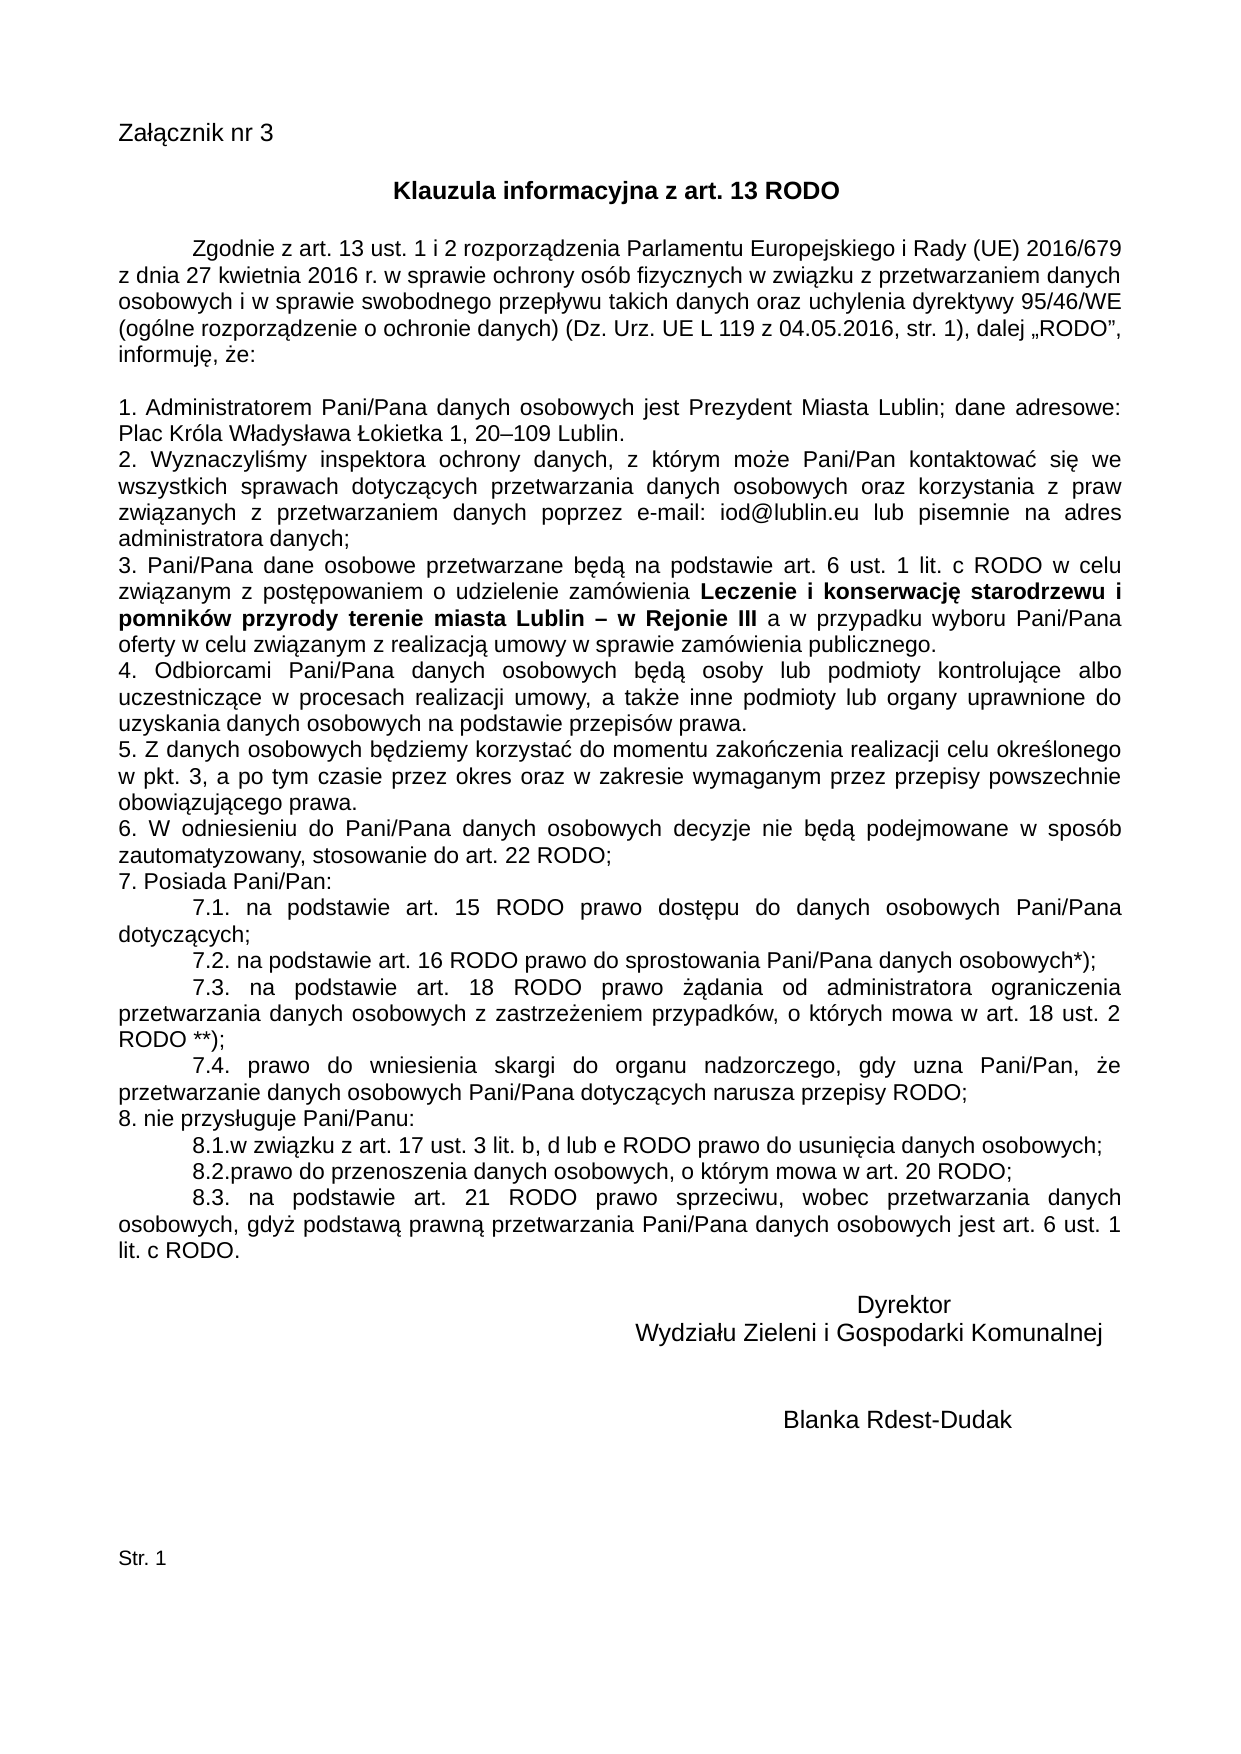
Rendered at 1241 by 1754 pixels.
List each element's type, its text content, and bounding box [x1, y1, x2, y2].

text Klauzula informacyjna z art. 13 RODO [118, 176, 1122, 204]
text 7. Posiada Pani/Pan: [118, 868, 1122, 894]
text 2. Wyznaczyliśmy inspektora ochrony danych, z którym może Pani/Pan kontaktować się we wszystkich sprawach dotyczących przetwarzania danych osobowych oraz korzystania z praw związanych z przetwarzaniem danych poprzez e-mail: iod@lublin.eu lub pisemnie na adres administratora danych; [118, 446, 1122, 552]
text 6. W odniesieniu do Pani/Pana danych osobowych decyzje nie będą podejmowane w sposób zautomatyzowany, stosowanie do art. 22 RODO; [118, 815, 1122, 868]
text 4. Odbiorcami Pani/Pana danych osobowych będą osoby lub podmioty kontrolujące albo uczestniczące w procesach realizacji umowy, a także inne podmioty lub organy uprawnione do uzyskania danych osobowych na podstawie przepisów prawa. [118, 657, 1122, 736]
text Załącznik nr 3 [118, 118, 1122, 147]
text 7.1. na podstawie art. 15 RODO prawo dostępu do danych osobowych Pani/Pana dotyczących; [118, 894, 1122, 947]
text Dyrektor [118, 1290, 1122, 1318]
text Zgodnie z art. 13 ust. 1 i 2 rozporządzenia Parlamentu Europejskiego i Rady (UE) 2016/679 z dnia 27 kwietnia 2016 r. w sprawie ochrony osób fizycznych w związku z przetwarzaniem danych osobowych i w sprawie swobodnego przepływu takich danych oraz uchylenia dyrektywy 95/46/WE (ogólne rozporządzenie o ochronie danych) (Dz. Urz. UE L 119 z 04.05.2016, str. 1), dalej „RODO”, informuję, że: [118, 233, 1122, 367]
text 8.2.prawo do przenoszenia danych osobowych, o którym mowa w art. 20 RODO; [118, 1158, 1122, 1184]
text 8.3. na podstawie art. 21 RODO prawo sprzeciwu, wobec przetwarzania danych osobowych, gdyż podstawą prawną przetwarzania Pani/Pana danych osobowych jest art. 6 ust. 1 lit. c RODO. [118, 1184, 1122, 1263]
text 1. Administratorem Pani/Pana danych osobowych jest Prezydent Miasta Lublin; dane adresowe: Plac Króla Władysława Łokietka 1, 20–109 Lublin. [118, 394, 1122, 446]
text Blanka Rdest-Dudak [118, 1405, 1122, 1433]
text Str. 1 [118, 1546, 1122, 1570]
text 5. Z danych osobowych będziemy korzystać do momentu zakończenia realizacji celu określonego w pkt. 3, a po tym czasie przez okres oraz w zakresie wymaganym przez przepisy powszechnie obowiązującego prawa. [118, 736, 1122, 815]
text 8. nie przysługuje Pani/Panu: [118, 1105, 1122, 1132]
text 8.1.w związku z art. 17 ust. 3 lit. b, d lub e RODO prawo do usunięcia danych osobowych; [118, 1132, 1122, 1158]
text 3. Pani/Pana dane osobowe przetwarzane będą na podstawie art. 6 ust. 1 lit. c RODO w celu związanym z postępowaniem o udzielenie zamówienia Leczenie i konserwację starodrzewu i pomników przyrody terenie miasta Lublin – w Rejonie III a w przypadku wyboru Pani/Pana oferty w celu związanym z realizacją umowy w sprawie zamówienia publicznego. [118, 552, 1122, 657]
text 7.3. na podstawie art. 18 RODO prawo żądania od administratora ograniczenia przetwarzania danych osobowych z zastrzeżeniem przypadków, o których mowa w art. 18 ust. 2 RODO **); [118, 973, 1122, 1052]
text Wydziału Zieleni i Gospodarki Komunalnej [118, 1318, 1122, 1347]
text 7.4. prawo do wniesienia skargi do organu nadzorczego, gdy uzna Pani/Pan, że przetwarzanie danych osobowych Pani/Pana dotyczących narusza przepisy RODO; [118, 1052, 1122, 1105]
text 7.2. na podstawie art. 16 RODO prawo do sprostowania Pani/Pana danych osobowych*); [118, 947, 1122, 973]
